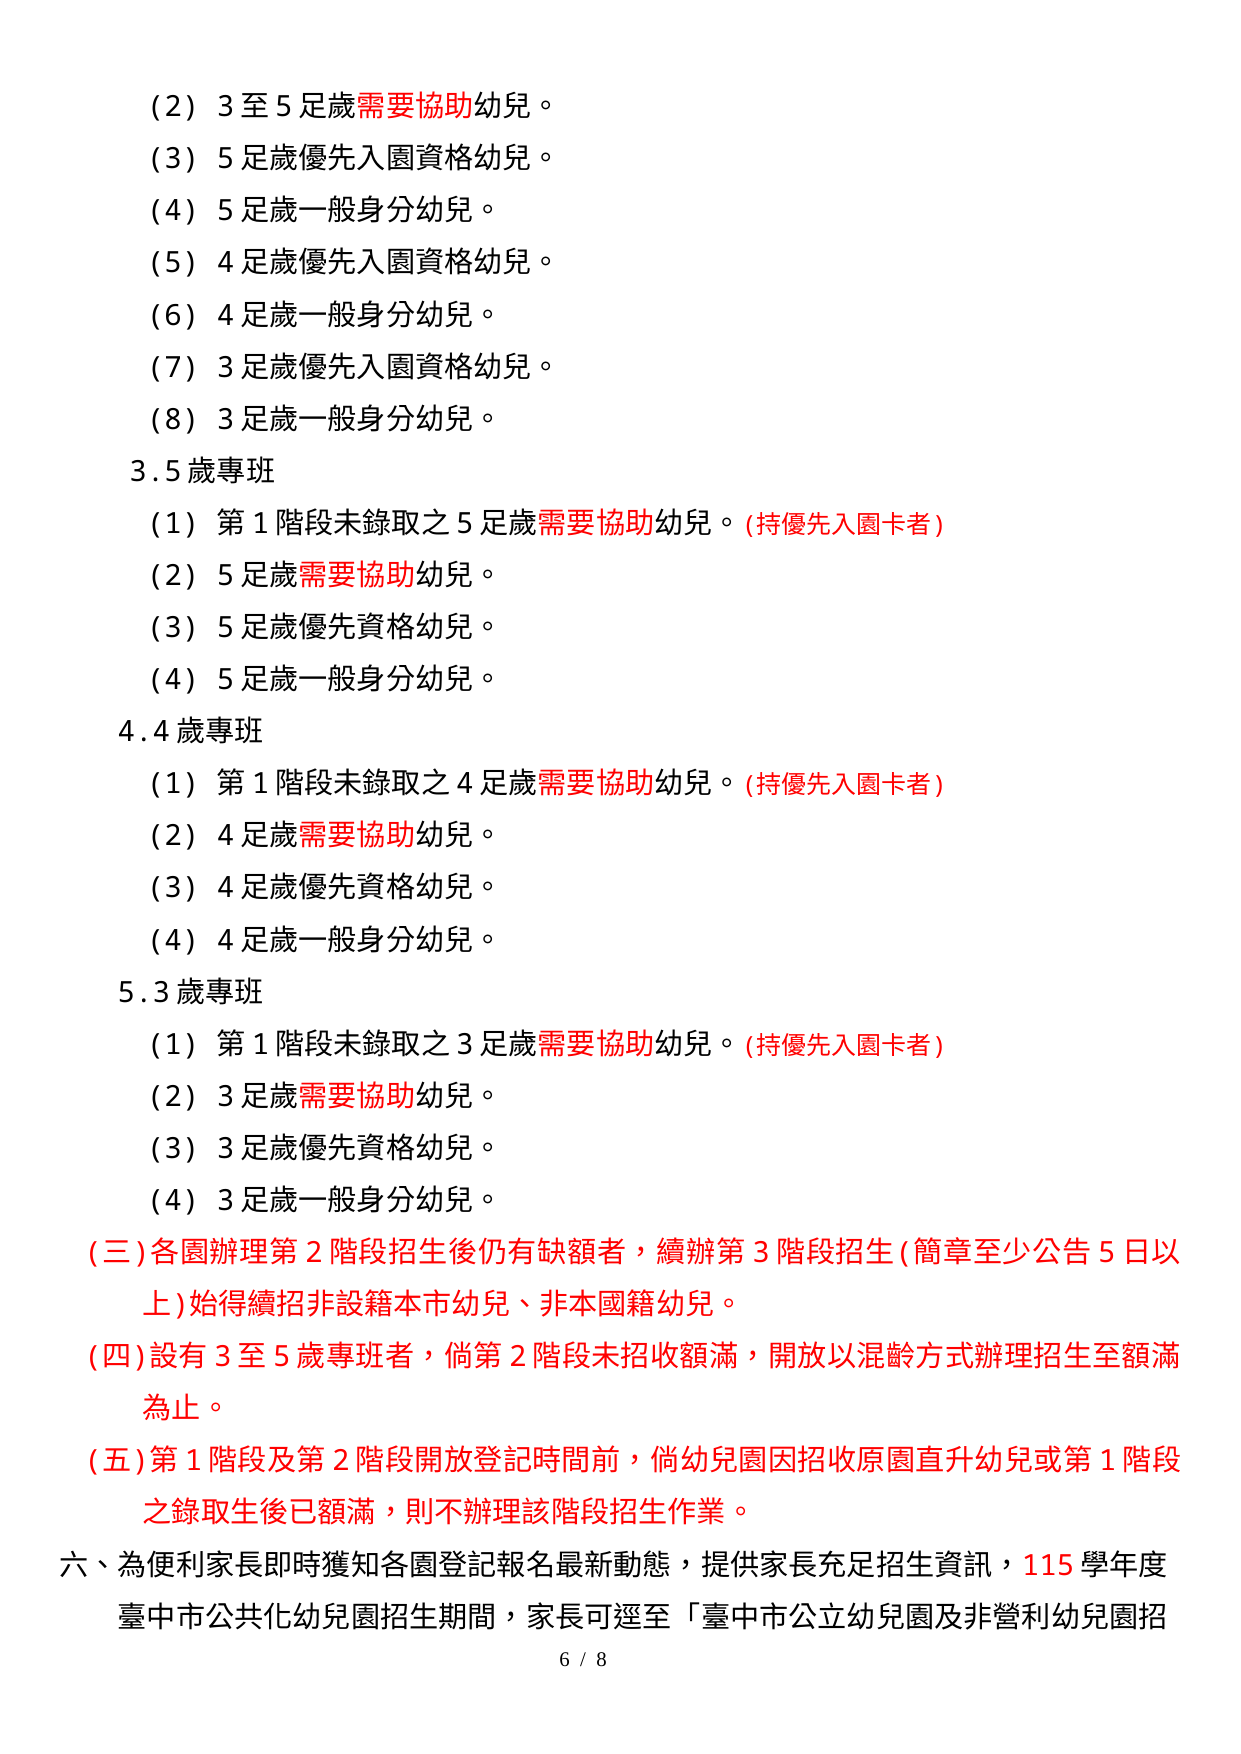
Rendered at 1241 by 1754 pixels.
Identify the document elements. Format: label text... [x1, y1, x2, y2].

text 六、為便利家長即時獲知各園登記報名最新動態，提供家長充足招生資訊，115學年度臺中市公共化幼兒園招生期間，家長可逕至「臺中市公立幼兒園及非營利幼兒園招 [59, 1533, 1181, 1637]
text (6) 4足歲一般身分幼兒。 [147, 283, 1181, 335]
text (四)設有3至5歲專班者，倘第2階段未招收額滿，開放以混齡方式辦理招生至額滿為止。 [84, 1325, 1181, 1429]
text (7) 3足歲優先入園資格幼兒。 [147, 335, 1181, 387]
text (2) 4足歲需要協助幼兒。 [147, 804, 1181, 856]
text 4.4歲專班 [59, 700, 1181, 752]
text 3.5歲專班 [59, 439, 1181, 492]
text (4) 4足歲一般身分幼兒。 [147, 908, 1181, 960]
text (5) 4足歲優先入園資格幼兒。 [147, 231, 1181, 283]
text (三)各園辦理第2階段招生後仍有缺額者，續辦第3階段招生(簡章至少公告5日以上)始得續招非設籍本市幼兒、非本國籍幼兒。 [84, 1221, 1181, 1325]
text (3) 4足歲優先資格幼兒。 [147, 856, 1181, 908]
text (3) 3足歲優先資格幼兒。 [147, 1117, 1181, 1169]
text (8) 3足歲一般身分幼兒。 [147, 387, 1181, 439]
text (1) 第1階段未錄取之5足歲需要協助幼兒。(持優先入園卡者) [147, 492, 1181, 544]
text (4) 3足歲一般身分幼兒。 [147, 1169, 1181, 1221]
text (2) 5足歲需要協助幼兒。 [147, 544, 1181, 596]
text 5.3歲專班 [59, 960, 1181, 1012]
text (4) 5足歲一般身分幼兒。 [147, 648, 1181, 700]
text (3) 5足歲優先資格幼兒。 [147, 596, 1181, 648]
text (2) 3足歲需要協助幼兒。 [147, 1064, 1181, 1117]
text (五)第1階段及第2階段開放登記時間前，倘幼兒園因招收原園直升幼兒或第1階段之錄取生後已額滿，則不辦理該階段招生作業。 [84, 1429, 1181, 1533]
text (4) 5足歲一般身分幼兒。 [147, 179, 1181, 231]
text (1) 第1階段未錄取之3足歲需要協助幼兒。(持優先入園卡者) [147, 1012, 1181, 1064]
text (2) 3至5足歲需要協助幼兒。 [147, 75, 1181, 127]
text (1) 第1階段未錄取之4足歲需要協助幼兒。(持優先入園卡者) [147, 752, 1181, 804]
text (3) 5足歲優先入園資格幼兒。 [147, 127, 1181, 179]
